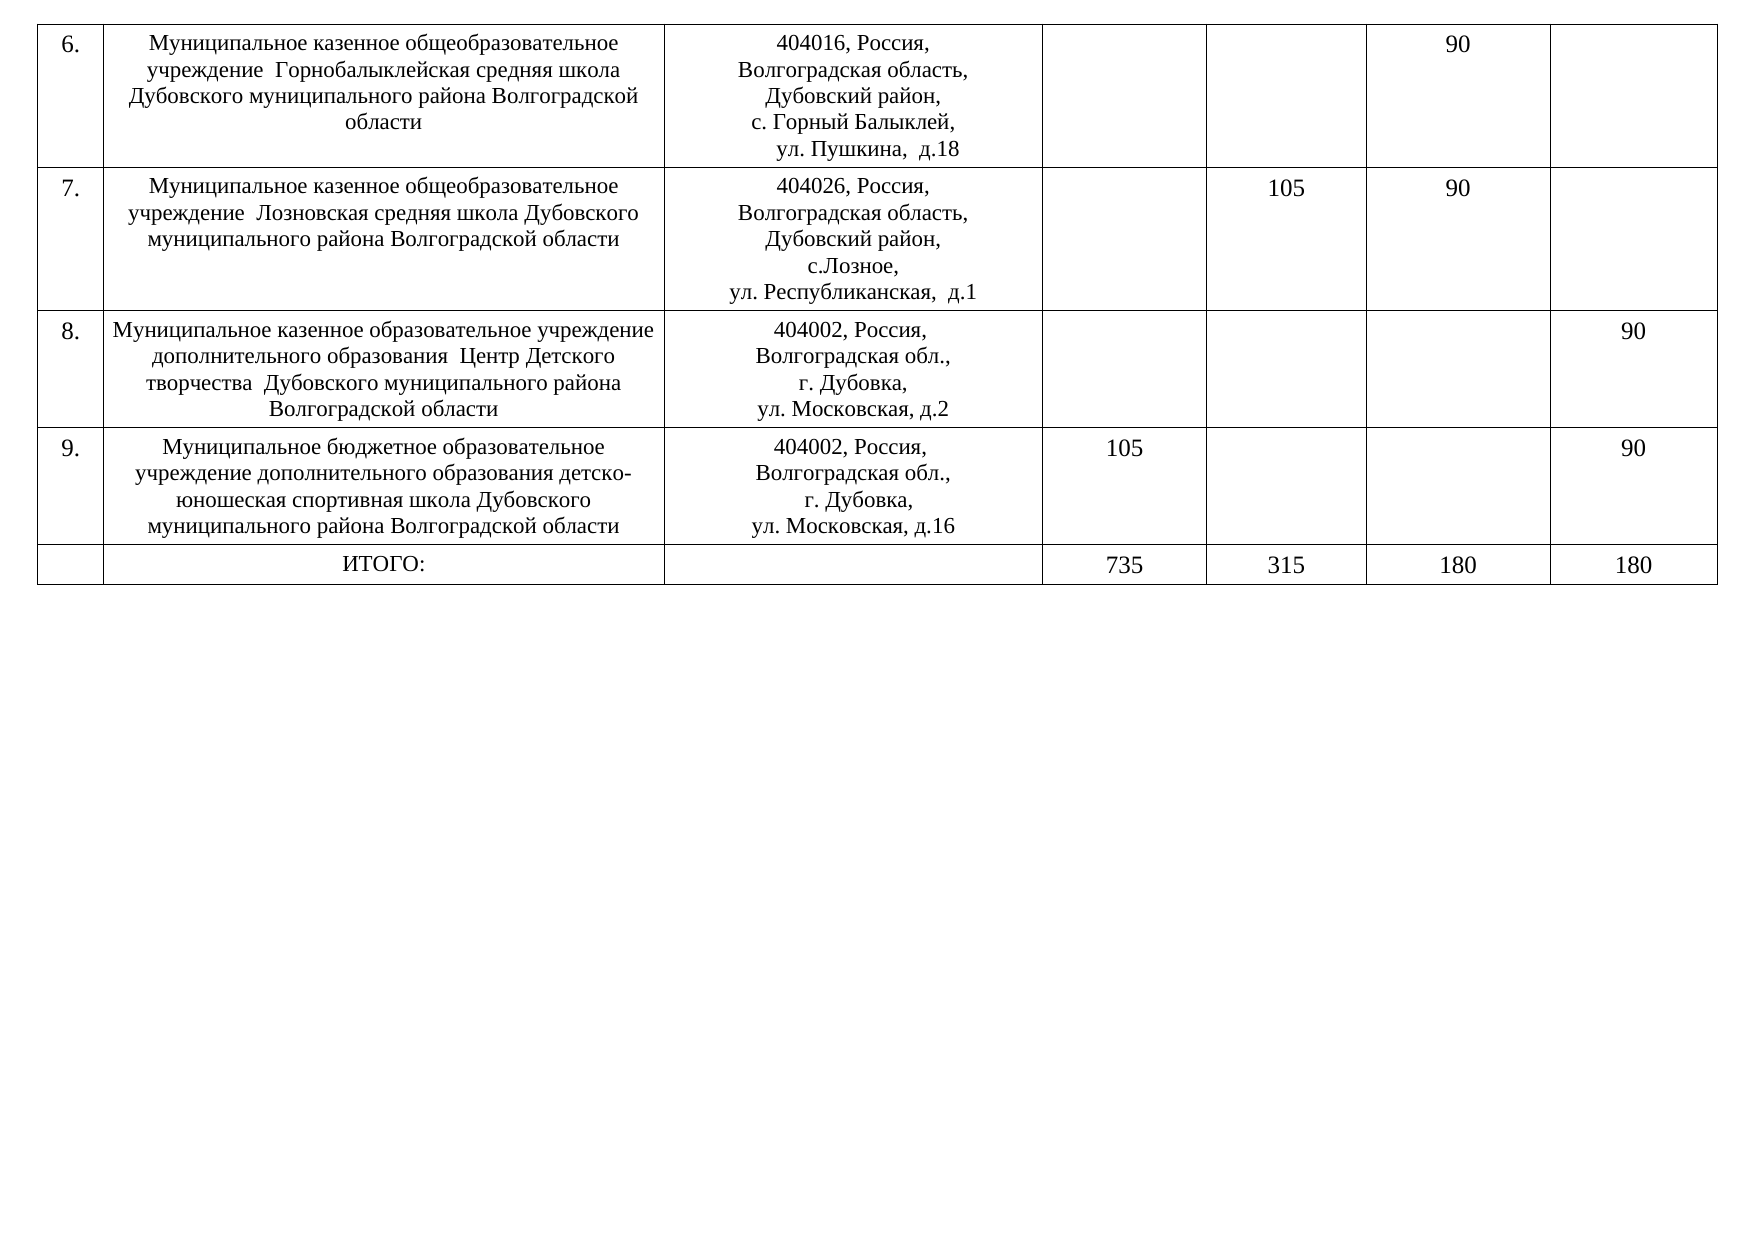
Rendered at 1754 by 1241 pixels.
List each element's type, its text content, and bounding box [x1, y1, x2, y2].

table_cell [1367, 428, 1550, 544]
table_cell [665, 545, 1042, 584]
table_cell [1043, 311, 1206, 427]
table_cell [1207, 311, 1366, 427]
table_cell [1367, 311, 1550, 427]
table_cell 735 [1043, 545, 1206, 584]
table_cell 105 [1043, 428, 1206, 544]
table_cell 90 [1551, 311, 1717, 427]
table_cell [1207, 25, 1366, 167]
table_cell [1551, 25, 1717, 167]
table_cell 90 [1367, 168, 1550, 310]
table_cell 315 [1207, 545, 1366, 584]
table_cell 404016, Россия, Волгоградская область, Дубовский район, с. Горный Балыклей, ул. Пушкина, д.18 [665, 25, 1042, 167]
table_cell 404002, Россия, Волгоградская обл., г. Дубовка, ул. Московская, д.16 [665, 428, 1042, 544]
table_cell Муниципальное казенное образовательное учреждение дополнительного образования Центр Детского творчества Дубовского муниципального района Волгоградской области [104, 311, 664, 427]
table_cell 6. [38, 25, 103, 167]
table_cell Муниципальное бюджетное образовательное учреждение дополнительного образования детско-юношеская спортивная школа Дубовского муниципального района Волгоградской области [104, 428, 664, 544]
table_cell Муниципальное казенное общеобразовательное учреждение Горнобалыклейская средняя школа Дубовского муниципального района Волгоградской области [104, 25, 664, 167]
table_cell 90 [1367, 25, 1550, 167]
table_cell [1043, 168, 1206, 310]
table_cell 8. [38, 311, 103, 427]
table_cell 404002, Россия, Волгоградская обл., г. Дубовка, ул. Московская, д.2 [665, 311, 1042, 427]
table_cell 180 [1551, 545, 1717, 584]
table_cell [1043, 25, 1206, 167]
table_cell [1207, 428, 1366, 544]
table_cell 90 [1551, 428, 1717, 544]
table_cell [1551, 168, 1717, 310]
table_cell Муниципальное казенное общеобразовательное учреждение Лозновская средняя школа Дубовского муниципального района Волгоградской области [104, 168, 664, 310]
table_cell [38, 545, 103, 584]
table_cell 180 [1367, 545, 1550, 584]
table_cell 105 [1207, 168, 1366, 310]
table_cell 7. [38, 168, 103, 310]
table_cell 404026, Россия, Волгоградская область, Дубовский район, с.Лозное, ул. Республиканская, д.1 [665, 168, 1042, 310]
table_cell ИТОГО: [104, 545, 664, 584]
table_cell 9. [38, 428, 103, 544]
